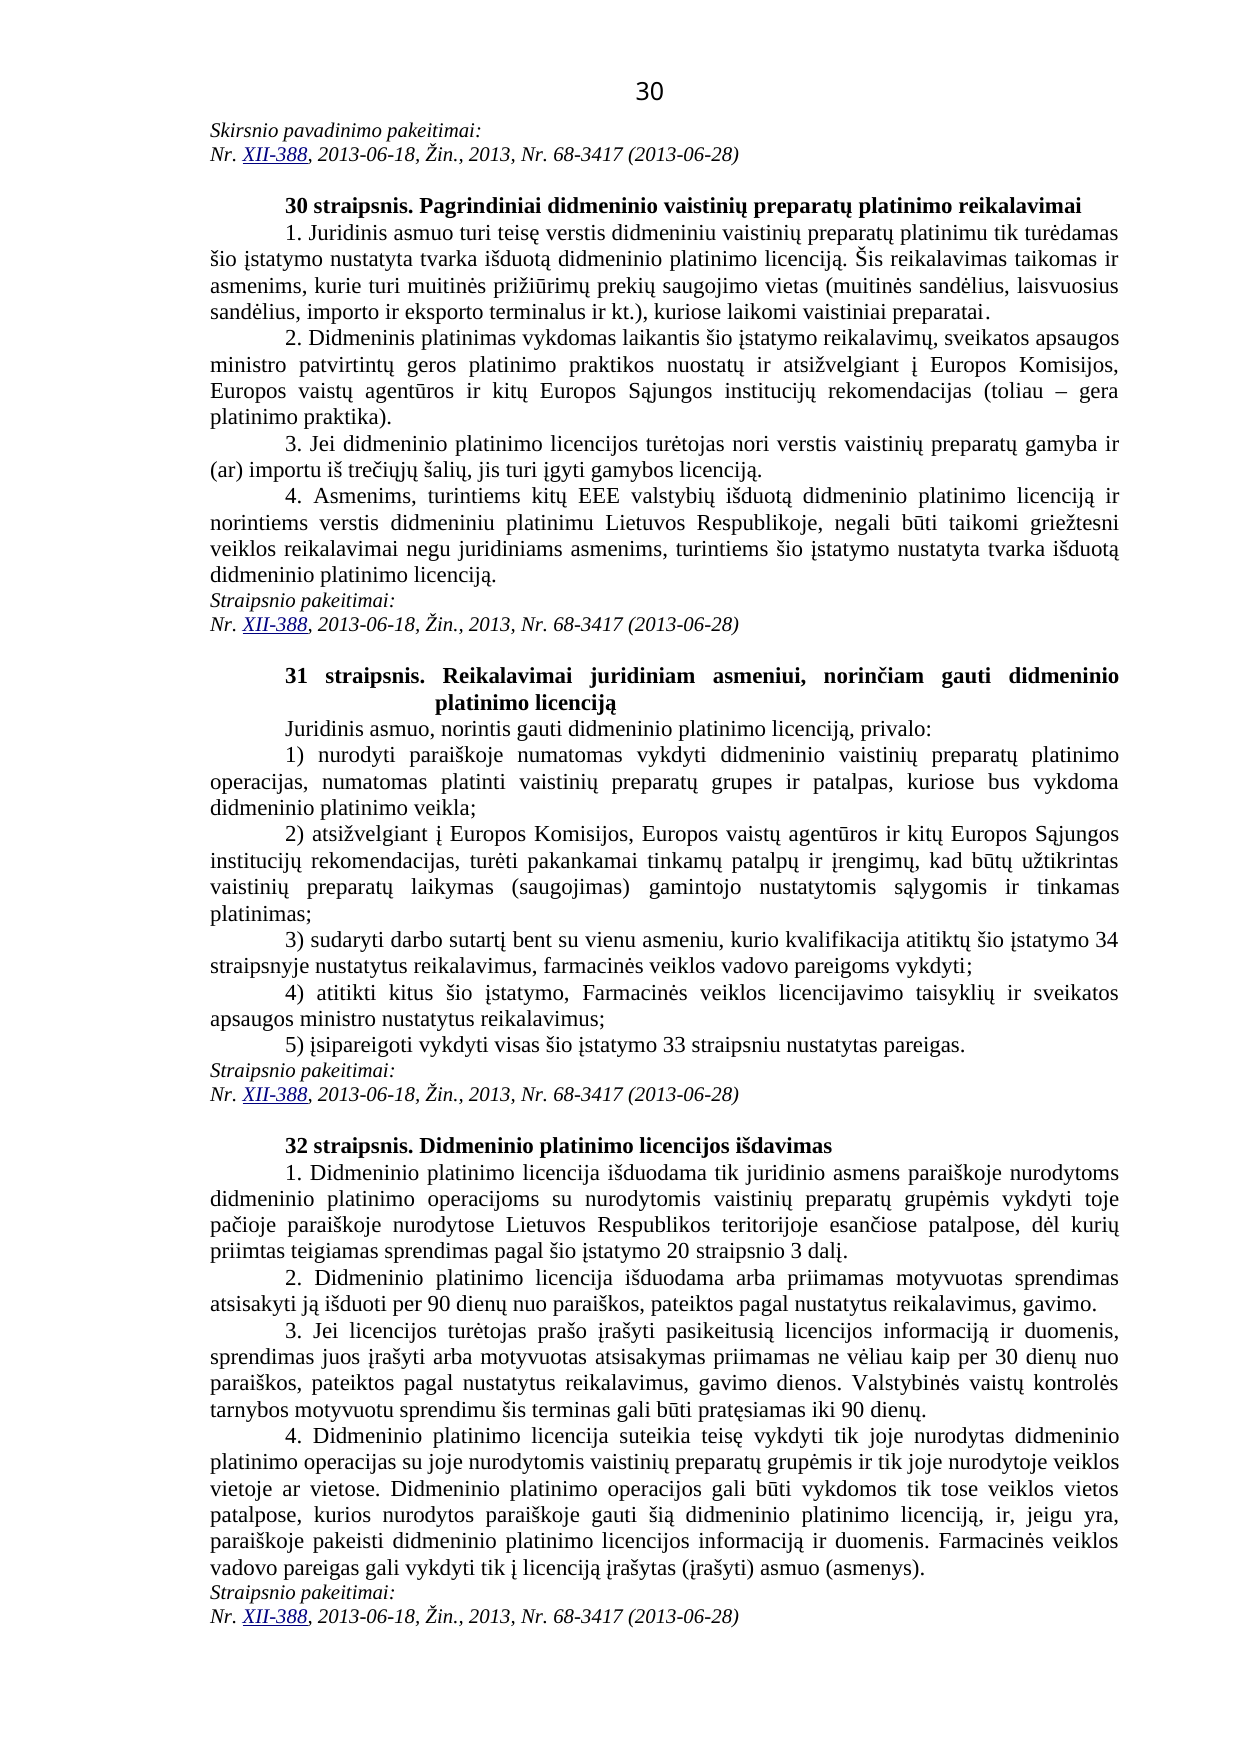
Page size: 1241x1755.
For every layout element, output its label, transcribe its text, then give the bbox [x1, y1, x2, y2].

text 3) sudaryti darbo sutartį bent su vienu asmeniu, kurio kvalifikacija atitiktų šio įstatymo 34 straipsnyje nustatytus reikalavimus, farmacinės veiklos vadovo pareigoms vykdyti; [210, 926, 1120, 979]
text Straipsnio pakeitimai: [210, 1580, 1120, 1604]
text Straipsnio pakeitimai: [210, 588, 1120, 612]
text 1. Didmeninio platinimo licencija išduodama tik juridinio asmens paraiškoje nurodytoms didmeninio platinimo operacijoms su nurodytomis vaistinių preparatų grupėmis vykdyti toje pačioje paraiškoje nurodytose Lietuvos Respublikos teritorijoje esančiose patalpose, dėl kurių priimtas teigiamas sprendimas pagal šio įstatymo 20 straipsnio 3 dalį. [210, 1158, 1120, 1264]
text 32 straipsnis. Didmeninio platinimo licencijos išdavimas [210, 1132, 1120, 1158]
text 4. Didmeninio platinimo licencija suteikia teisę vykdyti tik joje nurodytas didmeninio platinimo operacijas su joje nurodytomis vaistinių preparatų grupėmis ir tik joje nurodytoje veiklos vietoje ar vietose. Didmeninio platinimo operacijos gali būti vykdomos tik tose veiklos vietos patalpose, kurios nurodytos paraiškoje gauti šią didmeninio platinimo licenciją, ir, jeigu yra, paraiškoje pakeisti didmeninio platinimo licencijos informaciją ir duomenis. Farmacinės veiklos vadovo pareigas gali vykdyti tik į licenciją įrašytas (įrašyti) asmuo (asmenys). [210, 1422, 1120, 1580]
text 1. Juridinis asmuo turi teisę verstis didmeniniu vaistinių preparatų platinimu tik turėdamas šio įstatymo nustatyta tvarka išduotą didmeninio platinimo licenciją. Šis reikalavimas taikomas ir asmenims, kurie turi muitinės prižiūrimų prekių saugojimo vietas (muitinės sandėlius, laisvuosius sandėlius, importo ir eksporto terminalus ir kt.), kuriose laikomi vaistiniai preparatai. [210, 219, 1120, 324]
text Nr. XII-388, 2013-06-18, Žin., 2013, Nr. 68-3417 (2013-06-28) [210, 142, 1120, 166]
text 1) nurodyti paraiškoje numatomas vykdyti didmeninio vaistinių preparatų platinimo operacijas, numatomas platinti vaistinių preparatų grupes ir patalpas, kuriose bus vykdoma didmeninio platinimo veikla; [210, 741, 1120, 821]
text Nr. XII-388, 2013-06-18, Žin., 2013, Nr. 68-3417 (2013-06-28) [210, 1604, 1120, 1628]
text 2. Didmeninio platinimo licencija išduodama arba priimamas motyvuotas sprendimas atsisakyti ją išduoti per 90 dienų nuo paraiškos, pateiktos pagal nustatytus reikalavimus, gavimo. [210, 1264, 1120, 1317]
text 3. Jei didmeninio platinimo licencijos turėtojas nori verstis vaistinių preparatų gamyba ir (ar) importu iš trečiųjų šalių, jis turi įgyti gamybos licenciją. [210, 430, 1120, 482]
text 3. Jei licencijos turėtojas prašo įrašyti pasikeitusią licencijos informaciją ir duomenis, sprendimas juos įrašyti arba motyvuotas atsisakymas priimamas ne vėliau kaip per 30 dienų nuo paraiškos, pateiktos pagal nustatytus reikalavimus, gavimo dienos. Valstybinės vaistų kontrolės tarnybos motyvuotu sprendimu šis terminas gali būti pratęsiamas iki 90 dienų. [210, 1317, 1120, 1422]
text 30 straipsnis. Pagrindiniai didmeninio vaistinių preparatų platinimo reikalavimai [210, 193, 1120, 219]
text Straipsnio pakeitimai: [210, 1058, 1120, 1082]
text 5) įsipareigoti vykdyti visas šio įstatymo 33 straipsniu nustatytas pareigas. [210, 1031, 1120, 1058]
text 4) atitikti kitus šio įstatymo, Farmacinės veiklos licencijavimo taisyklių ir sveikatos apsaugos ministro nustatytus reikalavimus; [210, 979, 1120, 1031]
text 4. Asmenims, turintiems kitų EEE valstybių išduotą didmeninio platinimo licenciją ir norintiems verstis didmeniniu platinimu Lietuvos Respublikoje, negali būti taikomi griežtesni veiklos reikalavimai negu juridiniams asmenims, turintiems šio įstatymo nustatyta tvarka išduotą didmeninio platinimo licenciją. [210, 482, 1120, 588]
text 2. Didmeninis platinimas vykdomas laikantis šio įstatymo reikalavimų, sveikatos apsaugos ministro patvirtintų geros platinimo praktikos nuostatų ir atsižvelgiant į Europos Komisijos, Europos vaistų agentūros ir kitų Europos Sąjungos institucijų rekomendacijas (toliau – gera platinimo praktika). [210, 324, 1120, 430]
text 2) atsižvelgiant į Europos Komisijos, Europos vaistų agentūros ir kitų Europos Sąjungos institucijų rekomendacijas, turėti pakankamai tinkamų patalpų ir įrengimų, kad būtų užtikrintas vaistinių preparatų laikymas (saugojimas) gamintojo nustatytomis sąlygomis ir tinkamas platinimas; [210, 821, 1120, 926]
text Skirsnio pavadinimo pakeitimai: [210, 118, 1120, 142]
text Juridinis asmuo, norintis gauti didmeninio platinimo licenciją, privalo: [210, 715, 1120, 741]
text Nr. XII-388, 2013-06-18, Žin., 2013, Nr. 68-3417 (2013-06-28) [210, 1082, 1120, 1106]
text Nr. XII-388, 2013-06-18, Žin., 2013, Nr. 68-3417 (2013-06-28) [210, 612, 1120, 636]
text 31 straipsnis. Reikalavimai juridiniam asmeniui, norinčiam gauti didmeninio platinimo licenciją [285, 662, 1120, 715]
